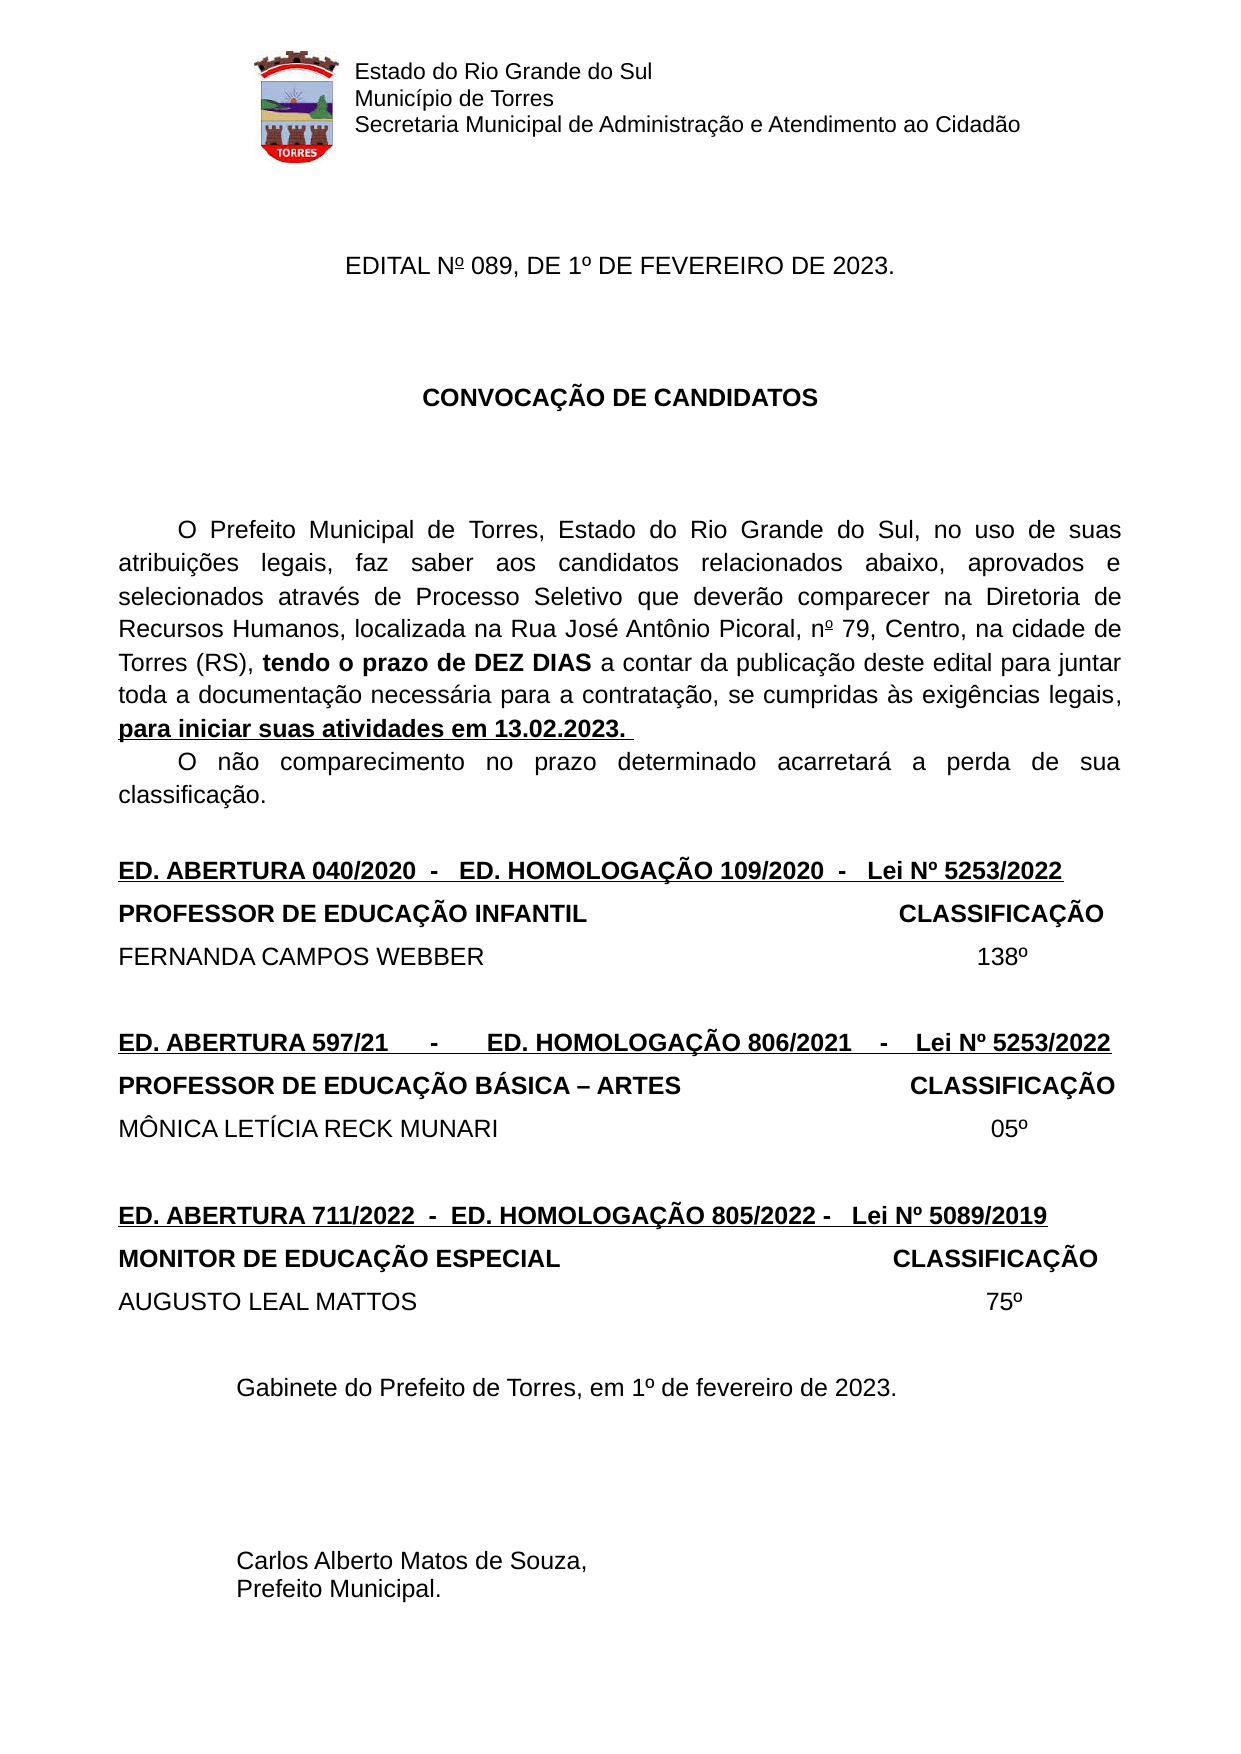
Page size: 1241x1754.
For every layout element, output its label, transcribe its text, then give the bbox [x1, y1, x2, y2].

text O não comparecimento no prazo determinado acarretará a perda de sua classificação. [118, 747, 1122, 808]
text ED. ABERTURA 597/21 - ED. HOMOLOGAÇÃO 806/2021 - Lei Nº 5253/2022 [118, 1028, 1122, 1057]
text AUGUSTO LEAL MATTOS 75º [118, 1287, 1122, 1316]
text ED. ABERTURA 711/2022 - ED. HOMOLOGAÇÃO 805/2022 - Lei Nº 5089/2019 [118, 1201, 1122, 1229]
text Carlos Alberto Matos de Souza, [118, 1546, 1122, 1574]
text EDITAL No 089, DE 1º DE FEVEREIRO DE 2023. [118, 251, 1122, 280]
text PROFESSOR DE EDUCAÇÃO INFANTIL CLASSIFICAÇÃO [118, 899, 1122, 928]
text FERNANDA CAMPOS WEBBER 138º [118, 942, 1122, 971]
text PROFESSOR DE EDUCAÇÃO BÁSICA – ARTES CLASSIFICAÇÃO [118, 1071, 1122, 1100]
text O Prefeito Municipal de Torres, Estado do Rio Grande do Sul, no uso de suas atribuições legais, faz saber aos candidatos relacionados abaixo, aprovados e selecionados através de Processo Seletivo que deverão comparecer na Diretoria de Recursos Humanos, localizada na Rua José Antônio Picoral, no 79, Centro, na cidade de Torres (RS), tendo o prazo de DEZ DIAS a contar da publicação deste edital para juntar toda a documentação necessária para a contratação, se cumpridas às exigências legais, para iniciar suas atividades em 13.02.2023. [118, 515, 1122, 742]
text CONVOCAÇÃO DE CANDIDATOS [118, 383, 1122, 412]
text MÔNICA LETÍCIA RECK MUNARI 05º [118, 1114, 1122, 1143]
text Prefeito Municipal. [118, 1574, 1122, 1603]
text MONITOR DE EDUCAÇÃO ESPECIAL CLASSIFICAÇÃO [118, 1244, 1122, 1273]
picture [253, 51, 339, 163]
text Gabinete do Prefeito de Torres, em 1º de fevereiro de 2023. [118, 1373, 1122, 1402]
text ED. ABERTURA 040/2020 - ED. HOMOLOGAÇÃO 109/2020 - Lei Nº 5253/2022 [118, 856, 1122, 884]
